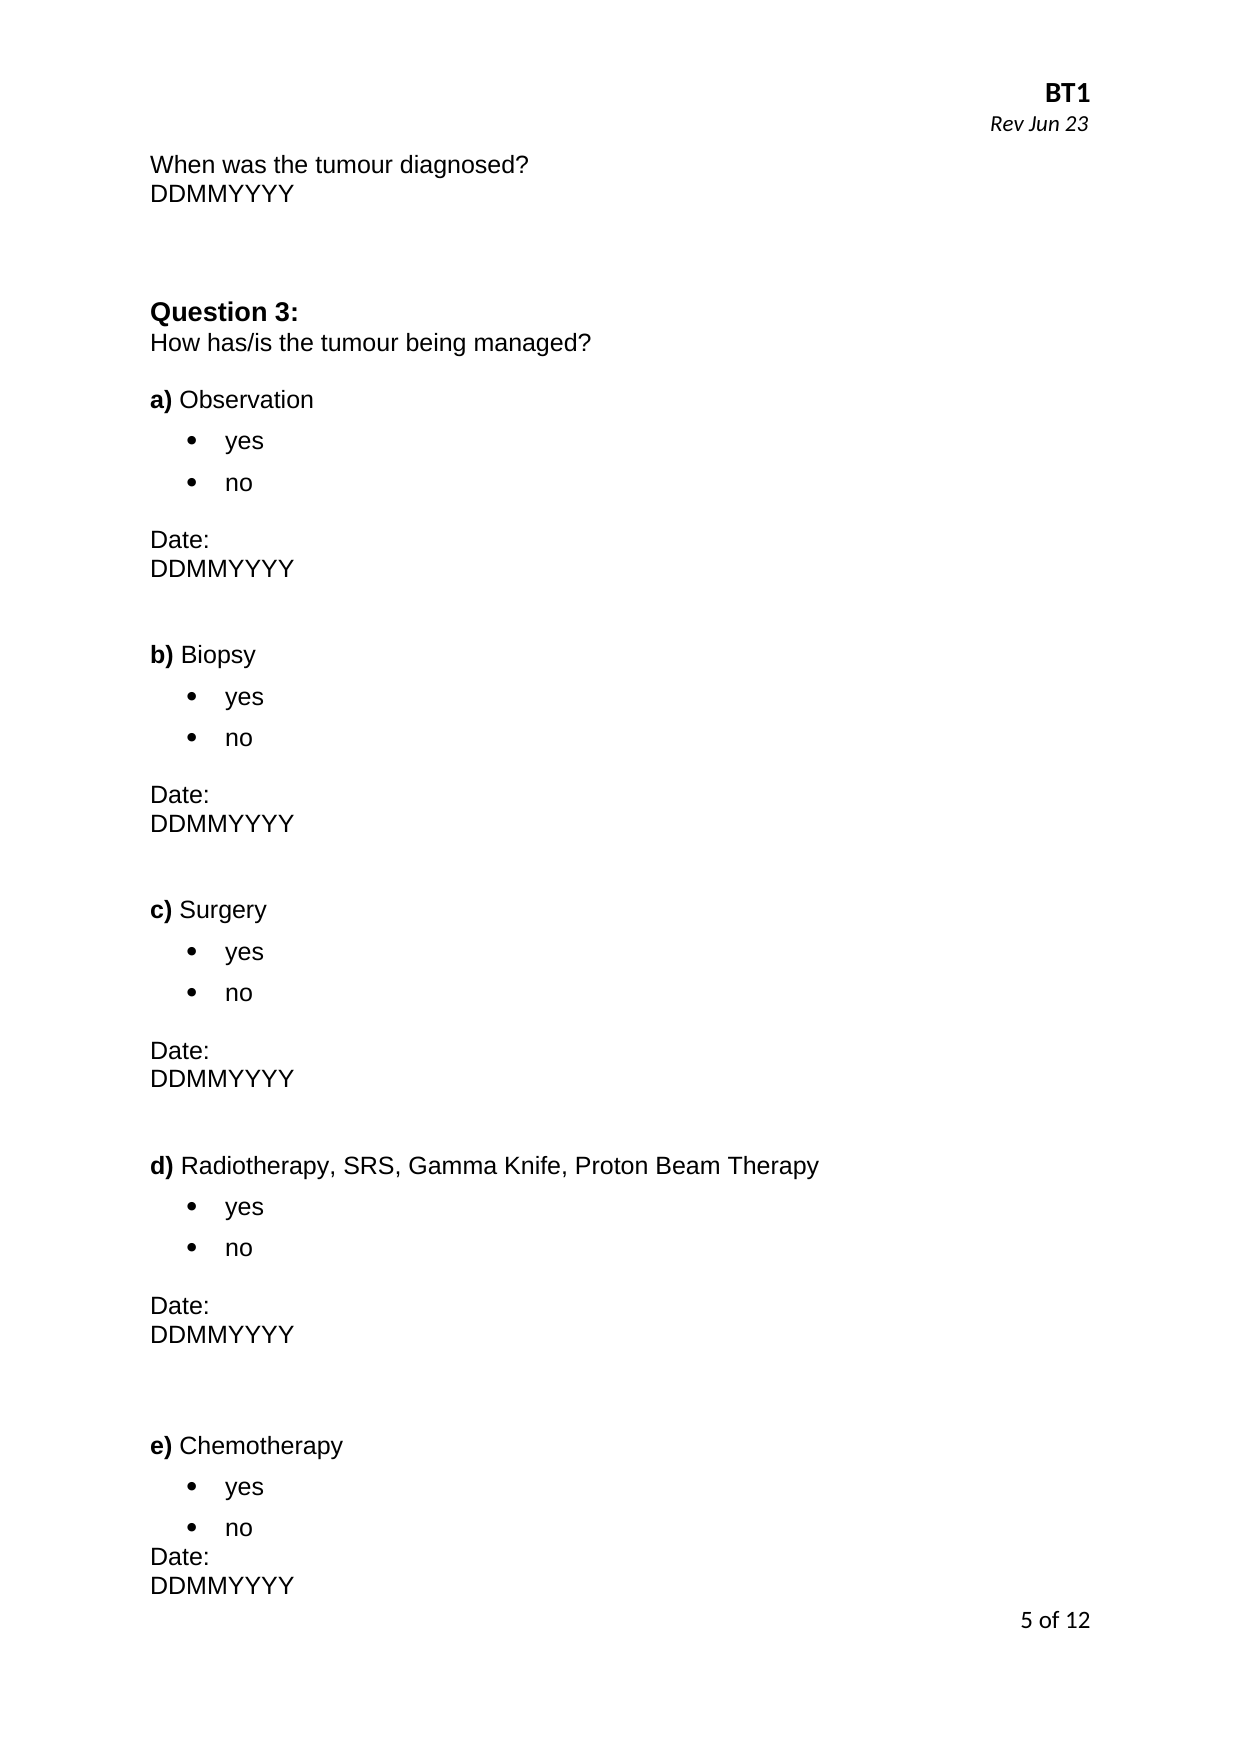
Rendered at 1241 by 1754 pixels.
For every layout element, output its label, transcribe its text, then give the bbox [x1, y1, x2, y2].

list yes [187, 937, 1090, 966]
text a) Observation [150, 385, 1090, 414]
text Date: [150, 525, 1090, 554]
text d) Radiotherapy, SRS, Gamma Knife, Proton Beam Therapy [150, 1151, 1090, 1179]
list no [187, 1513, 1090, 1542]
text e) Chemotherapy [150, 1431, 1090, 1459]
list yes [187, 681, 1090, 710]
text c) Surgery [150, 895, 1090, 924]
text Date: [150, 1542, 1090, 1571]
text DDMMYYYY [150, 554, 1090, 583]
text DDMMYYYY [150, 179, 1090, 207]
text DDMMYYYY [150, 1064, 1090, 1093]
text How has/is the tumour being managed? [150, 327, 1090, 356]
text When was the tumour diagnosed? [150, 150, 1090, 179]
text Question 3: [150, 296, 1090, 327]
list yes [187, 1472, 1090, 1501]
list yes [187, 1192, 1090, 1221]
text DDMMYYYY [150, 1319, 1090, 1348]
text Date: [150, 1036, 1090, 1064]
text DDMMYYYY [150, 809, 1090, 838]
text DDMMYYYY [150, 1571, 1090, 1600]
list no [187, 468, 1090, 496]
text Date: [150, 780, 1090, 809]
text b) Biopsy [150, 640, 1090, 669]
list no [187, 723, 1090, 752]
text Date: [150, 1291, 1090, 1319]
list no [187, 978, 1090, 1007]
list no [187, 1233, 1090, 1262]
list yes [187, 426, 1090, 455]
